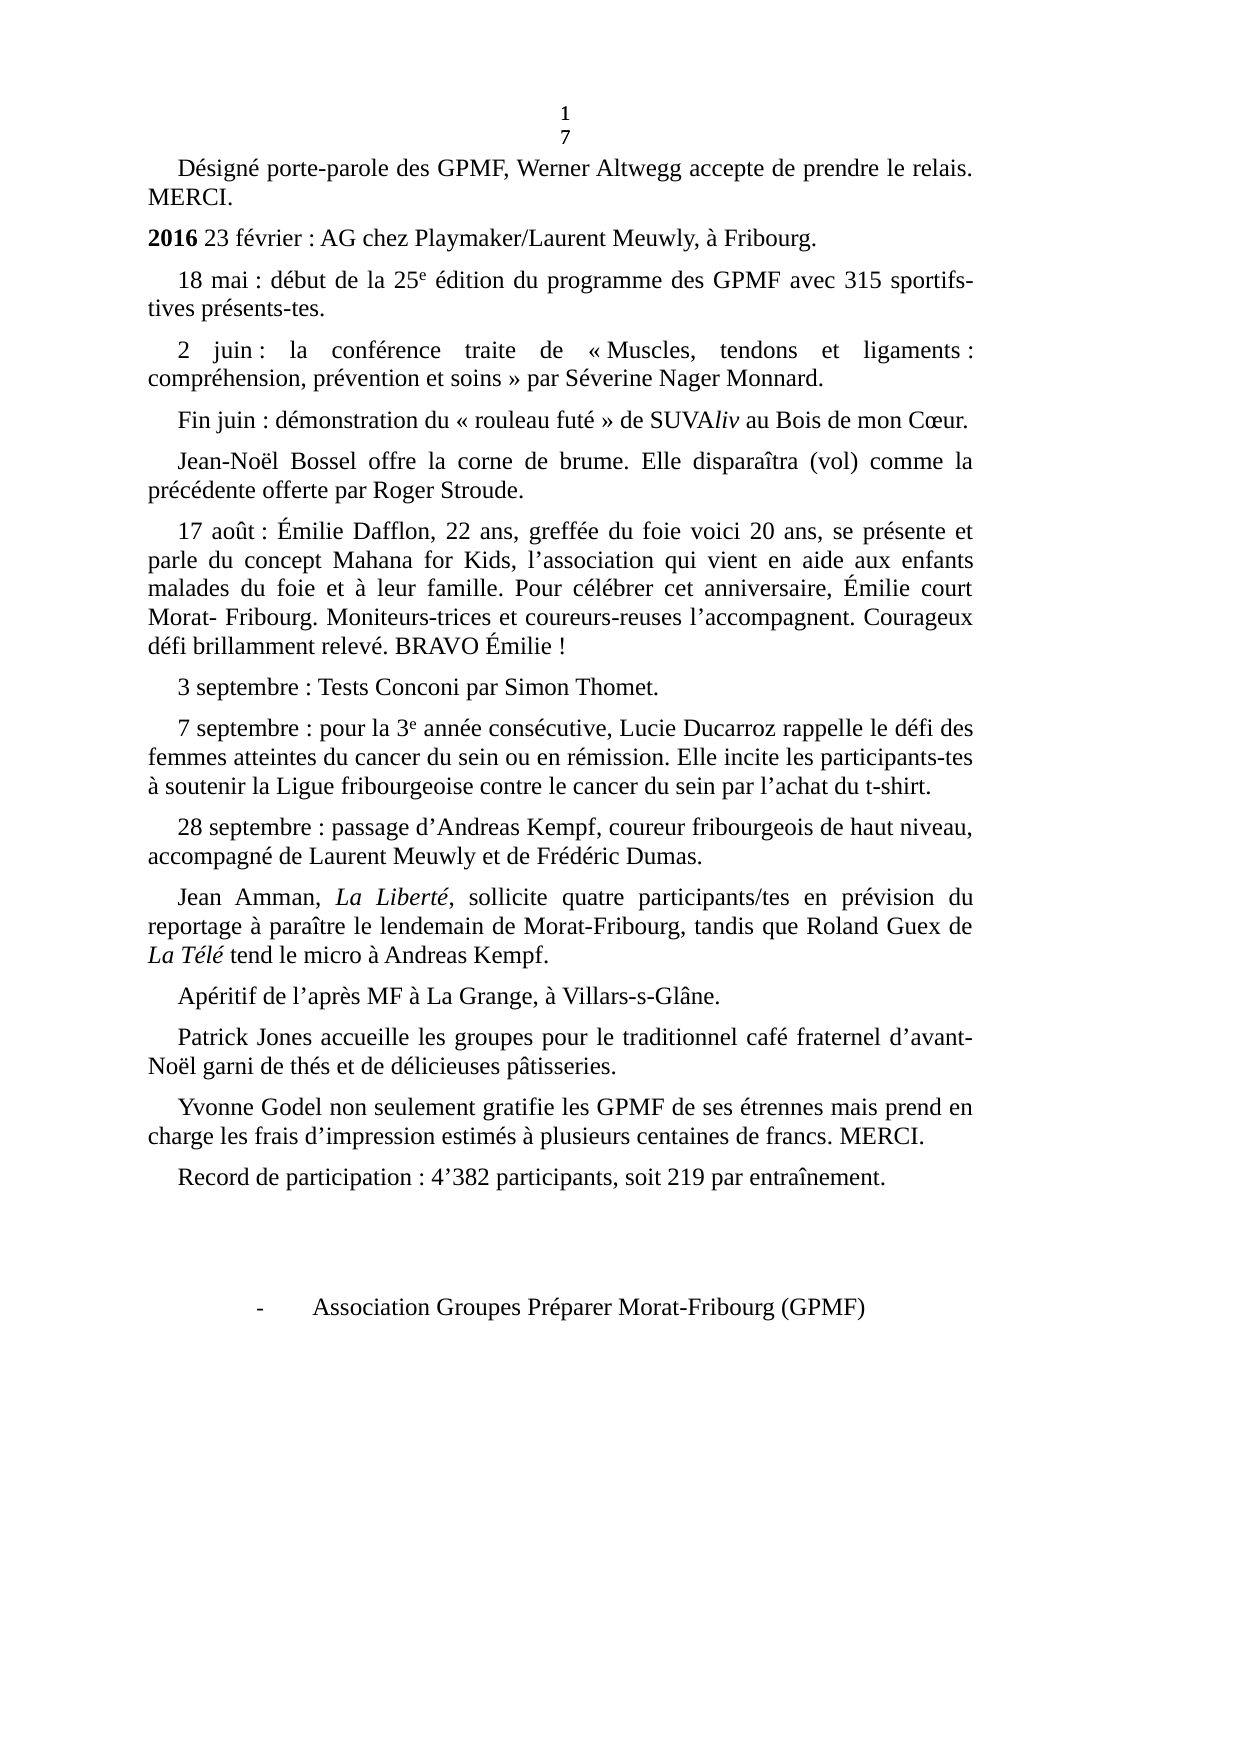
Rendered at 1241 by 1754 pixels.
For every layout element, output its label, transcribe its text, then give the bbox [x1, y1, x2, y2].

text Jean-Noël Bossel offre la corne de brume. Elle disparaîtra (vol) comme la précédente offerte par Roger Stroude. [148, 446, 974, 503]
text Record de participation : 4’382 participants, soit 219 par entraînement. [148, 1162, 974, 1191]
text 2 juin : la conférence traite de « Muscles, tendons et ligaments : compréhension, prévention et soins » par Séverine Nager Monnard. [148, 335, 974, 392]
text 3 septembre : Tests Conconi par Simon Thomet. [148, 672, 974, 701]
text 2016 23 février : AG chez Playmaker/Laurent Meuwly, à Fribourg. [148, 223, 974, 252]
text 18 mai : début de la 25e édition du programme des GPMF avec 315 sportifs-tives présents-tes. [148, 265, 974, 322]
text Désigné porte-parole des GPMF, Werner Altwegg accepte de prendre le relais. MERCI. [148, 153, 974, 211]
text Fin juin : démonstration du « rouleau futé » de SUVAliv au Bois de mon Cœur. [148, 405, 974, 433]
text Yvonne Godel non seulement gratifie les GPMF de ses étrennes mais prend en charge les frais d’impression estimés à plusieurs centaines de francs. MERCI. [148, 1092, 974, 1150]
text Jean Amman, La Liberté, sollicite quatre participants/tes en prévision du reportage à paraître le lendemain de Morat-Fribourg, tandis que Roland Guex de La Télé tend le micro à Andreas Kempf. [148, 882, 974, 968]
text 28 septembre : passage d’Andreas Kempf, coureur fribourgeois de haut niveau, accompagné de Laurent Meuwly et de Frédéric Dumas. [148, 812, 974, 870]
text Patrick Jones accueille les groupes pour le traditionnel café fraternel d’avant-Noël garni de thés et de délicieuses pâtisseries. [148, 1022, 974, 1080]
text Apéritif de l’après MF à La Grange, à Villars-s-Glâne. [148, 981, 974, 1010]
text 17 août : Émilie Dafflon, 22 ans, greffée du foie voici 20 ans, se présente et parle du concept Mahana for Kids, l’association qui vient en aide aux enfants malades du foie et à leur famille. Pour célébrer cet anniversaire, Émilie court Morat- Fribourg. Moniteurs-trices et coureurs-reuses l’accompagnent. Courageux défi brillamment relevé. BRAVO Émilie ! [148, 516, 974, 660]
text 7 septembre : pour la 3e année consécutive, Lucie Ducarroz rappelle le défi des femmes atteintes du cancer du sein ou en rémission. Elle incite les participants-tes à soutenir la Ligue fribourgeoise contre le cancer du sein par l’achat du t-shirt. [148, 713, 974, 800]
